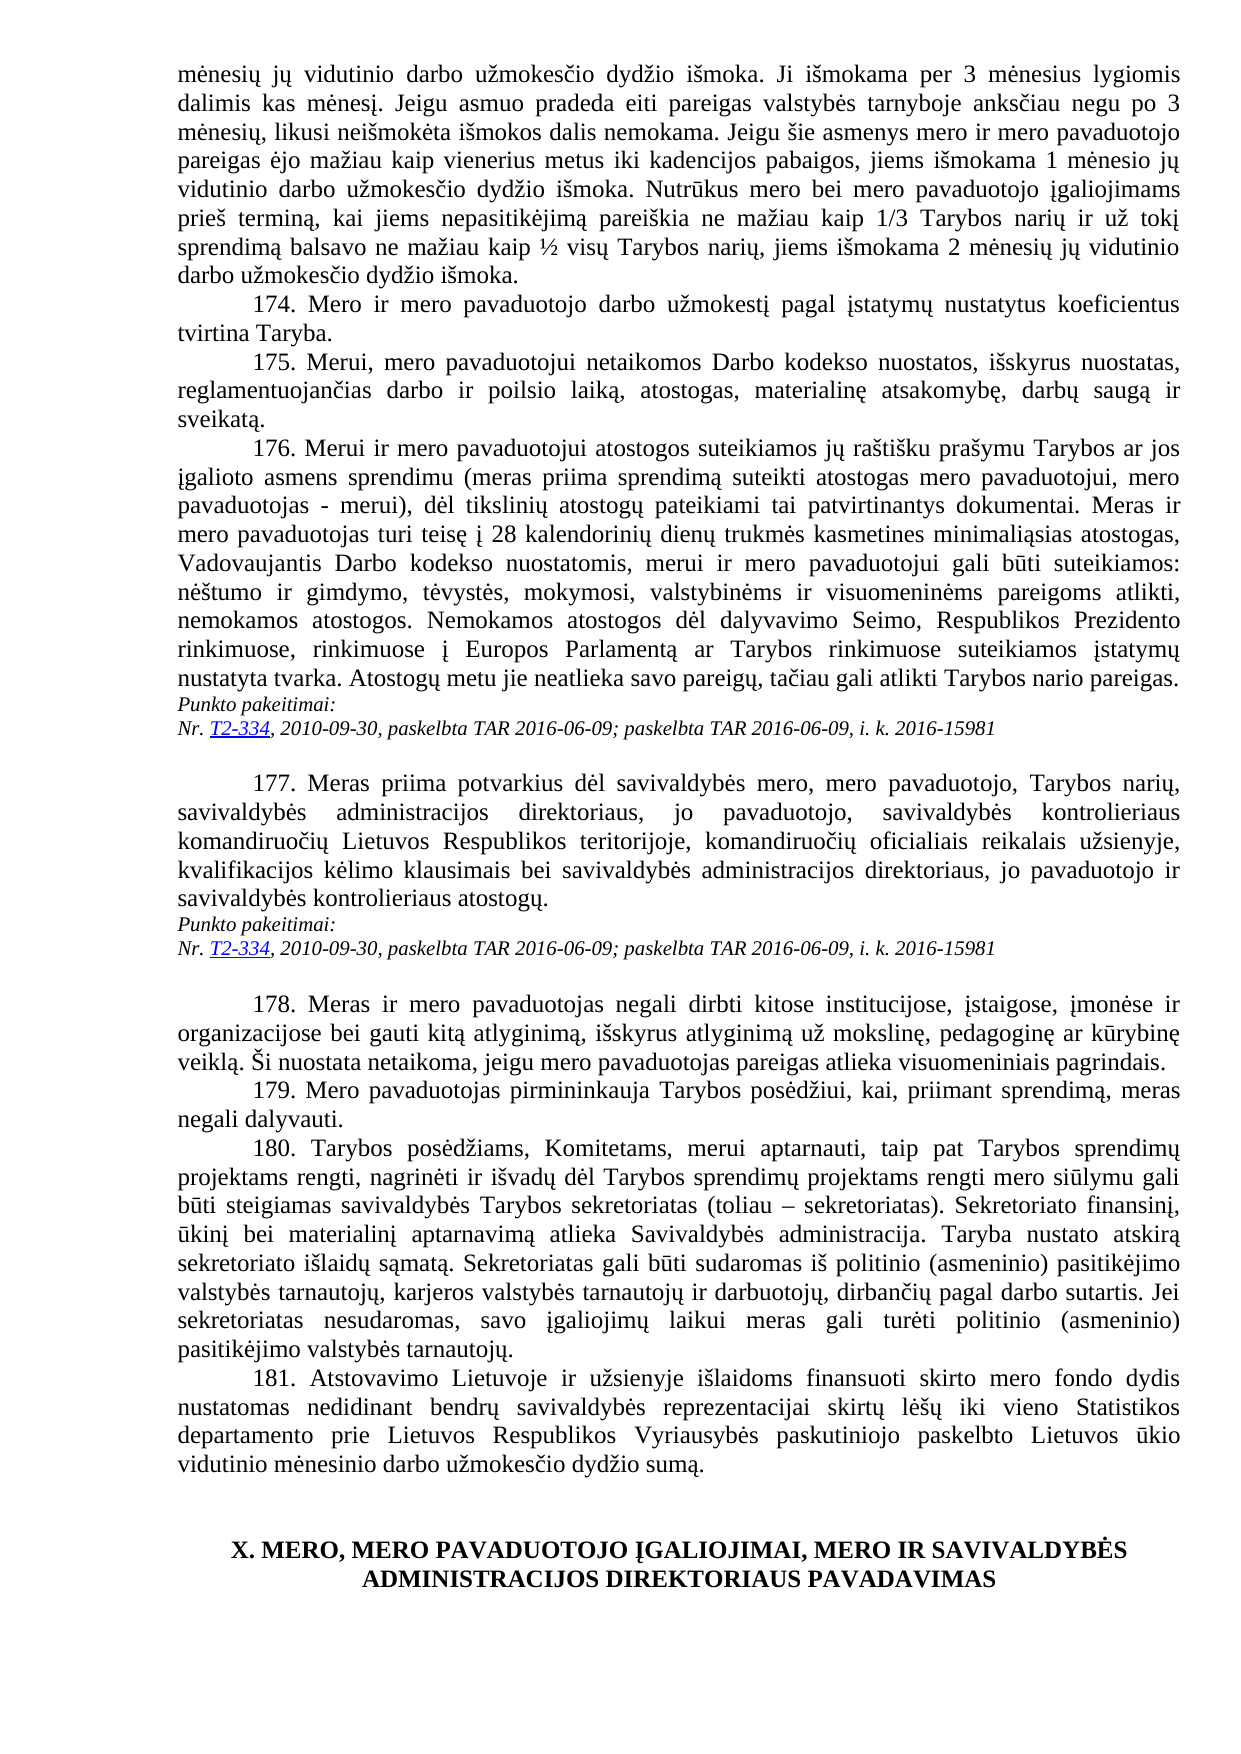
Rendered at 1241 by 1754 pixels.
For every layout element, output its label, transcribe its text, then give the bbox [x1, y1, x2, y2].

text 177. Meras priima potvarkius dėl savivaldybės mero, mero pavaduotojo, Tarybos narių, savivaldybės administracijos direktoriaus, jo pavaduotojo, savivaldybės kontrolieriaus komandiruočių Lietuvos Respublikos teritorijoje, komandiruočių oficialiais reikalais užsienyje, kvalifikacijos kėlimo klausimais bei savivaldybės administracijos direktoriaus, jo pavaduotojo ir savivaldybės kontrolieriaus atostogų. [177, 768, 1181, 912]
text mėnesių jų vidutinio darbo užmokesčio dydžio išmoka. Ji išmokama per 3 mėnesius lygiomis dalimis kas mėnesį. Jeigu asmuo pradeda eiti pareigas valstybės tarnyboje anksčiau negu po 3 mėnesių, likusi neišmokėta išmokos dalis nemokama. Jeigu šie asmenys mero ir mero pavaduotojo pareigas ėjo mažiau kaip vienerius metus iki kadencijos pabaigos, jiems išmokama 1 mėnesio jų vidutinio darbo užmokesčio dydžio išmoka. Nutrūkus mero bei mero pavaduotojo įgaliojimams prieš terminą, kai jiems nepasitikėjimą pareiškia ne mažiau kaip 1/3 Tarybos narių ir už tokį sprendimą balsavo ne mažiau kaip ½ visų Tarybos narių, jiems išmokama 2 mėnesių jų vidutinio darbo užmokesčio dydžio išmoka. [177, 59, 1181, 289]
text 180. Tarybos posėdžiams, Komitetams, merui aptarnauti, taip pat Tarybos sprendimų projektams rengti, nagrinėti ir išvadų dėl Tarybos sprendimų projektams rengti mero siūlymu gali būti steigiamas savivaldybės Tarybos sekretoriatas (toliau – sekretoriatas). Sekretoriato finansinį, ūkinį bei materialinį aptarnavimą atlieka Savivaldybės administracija. Taryba nustato atskirą sekretoriato išlaidų sąmatą. Sekretoriatas gali būti sudaromas iš politinio (asmeninio) pasitikėjimo valstybės tarnautojų, karjeros valstybės tarnautojų ir darbuotojų, dirbančių pagal darbo sutartis. Jei sekretoriatas nesudaromas, savo įgaliojimų laikui meras gali turėti politinio (asmeninio) pasitikėjimo valstybės tarnautojų. [177, 1133, 1181, 1363]
text 178. Meras ir mero pavaduotojas negali dirbti kitose institucijose, įstaigose, įmonėse ir organizacijose bei gauti kitą atlyginimą, išskyrus atlyginimą už mokslinę, pedagoginę ar kūrybinę veiklą. Ši nuostata netaikoma, jeigu mero pavaduotojas pareigas atlieka visuomeniniais pagrindais. [177, 989, 1181, 1075]
text 174. Mero ir mero pavaduotojo darbo užmokestį pagal įstatymų nustatytus koeficientus tvirtina Taryba. [177, 289, 1181, 347]
text Nr. T2-334, 2010-09-30, paskelbta TAR 2016-06-09; paskelbta TAR 2016-06-09, i. k. 2016-15981 [177, 716, 1181, 740]
text 175. Merui, mero pavaduotojui netaikomos Darbo kodekso nuostatos, išskyrus nuostatas, reglamentuojančias darbo ir poilsio laiką, atostogas, materialinę atsakomybę, darbų saugą ir sveikatą. [177, 347, 1181, 433]
text 176. Merui ir mero pavaduotojui atostogos suteikiamos jų raštišku prašymu Tarybos ar jos įgalioto asmens sprendimu (meras priima sprendimą suteikti atostogas mero pavaduotojui, mero pavaduotojas - merui), dėl tikslinių atostogų pateikiami tai patvirtinantys dokumentai. Meras ir mero pavaduotojas turi teisę į 28 kalendorinių dienų trukmės kasmetines minimaliąsias atostogas, Vadovaujantis Darbo kodekso nuostatomis, merui ir mero pavaduotojui gali būti suteikiamos: nėštumo ir gimdymo, tėvystės, mokymosi, valstybinėms ir visuomeninėms pareigoms atlikti, nemokamos atostogos. Nemokamos atostogos dėl dalyvavimo Seimo, Respublikos Prezidento rinkimuose, rinkimuose į Europos Parlamentą ar Tarybos rinkimuose suteikiamos įstatymų nustatyta tvarka. Atostogų metu jie neatlieka savo pareigų, tačiau gali atlikti Tarybos nario pareigas. [177, 433, 1181, 692]
text Punkto pakeitimai: [177, 912, 1181, 936]
text 179. Mero pavaduotojas pirmininkauja Tarybos posėdžiui, kai, priimant sprendimą, meras negali dalyvauti. [177, 1075, 1181, 1133]
text Nr. T2-334, 2010-09-30, paskelbta TAR 2016-06-09; paskelbta TAR 2016-06-09, i. k. 2016-15981 [177, 936, 1181, 960]
text Punkto pakeitimai: [177, 692, 1181, 716]
text X. MERO, MERO PAVADUOTOJO ĮGALIOJIMAI, MERO IR SAVIVALDYBĖS ADMINISTRACIJOS DIREKTORIAUS PAVADAVIMAS [177, 1535, 1181, 1593]
text 181. Atstovavimo Lietuvoje ir užsienyje išlaidoms finansuoti skirto mero fondo dydis nustatomas nedidinant bendrų savivaldybės reprezentacijai skirtų lėšų iki vieno Statistikos departamento prie Lietuvos Respublikos Vyriausybės paskutiniojo paskelbto Lietuvos ūkio vidutinio mėnesinio darbo užmokesčio dydžio sumą. [177, 1363, 1181, 1478]
